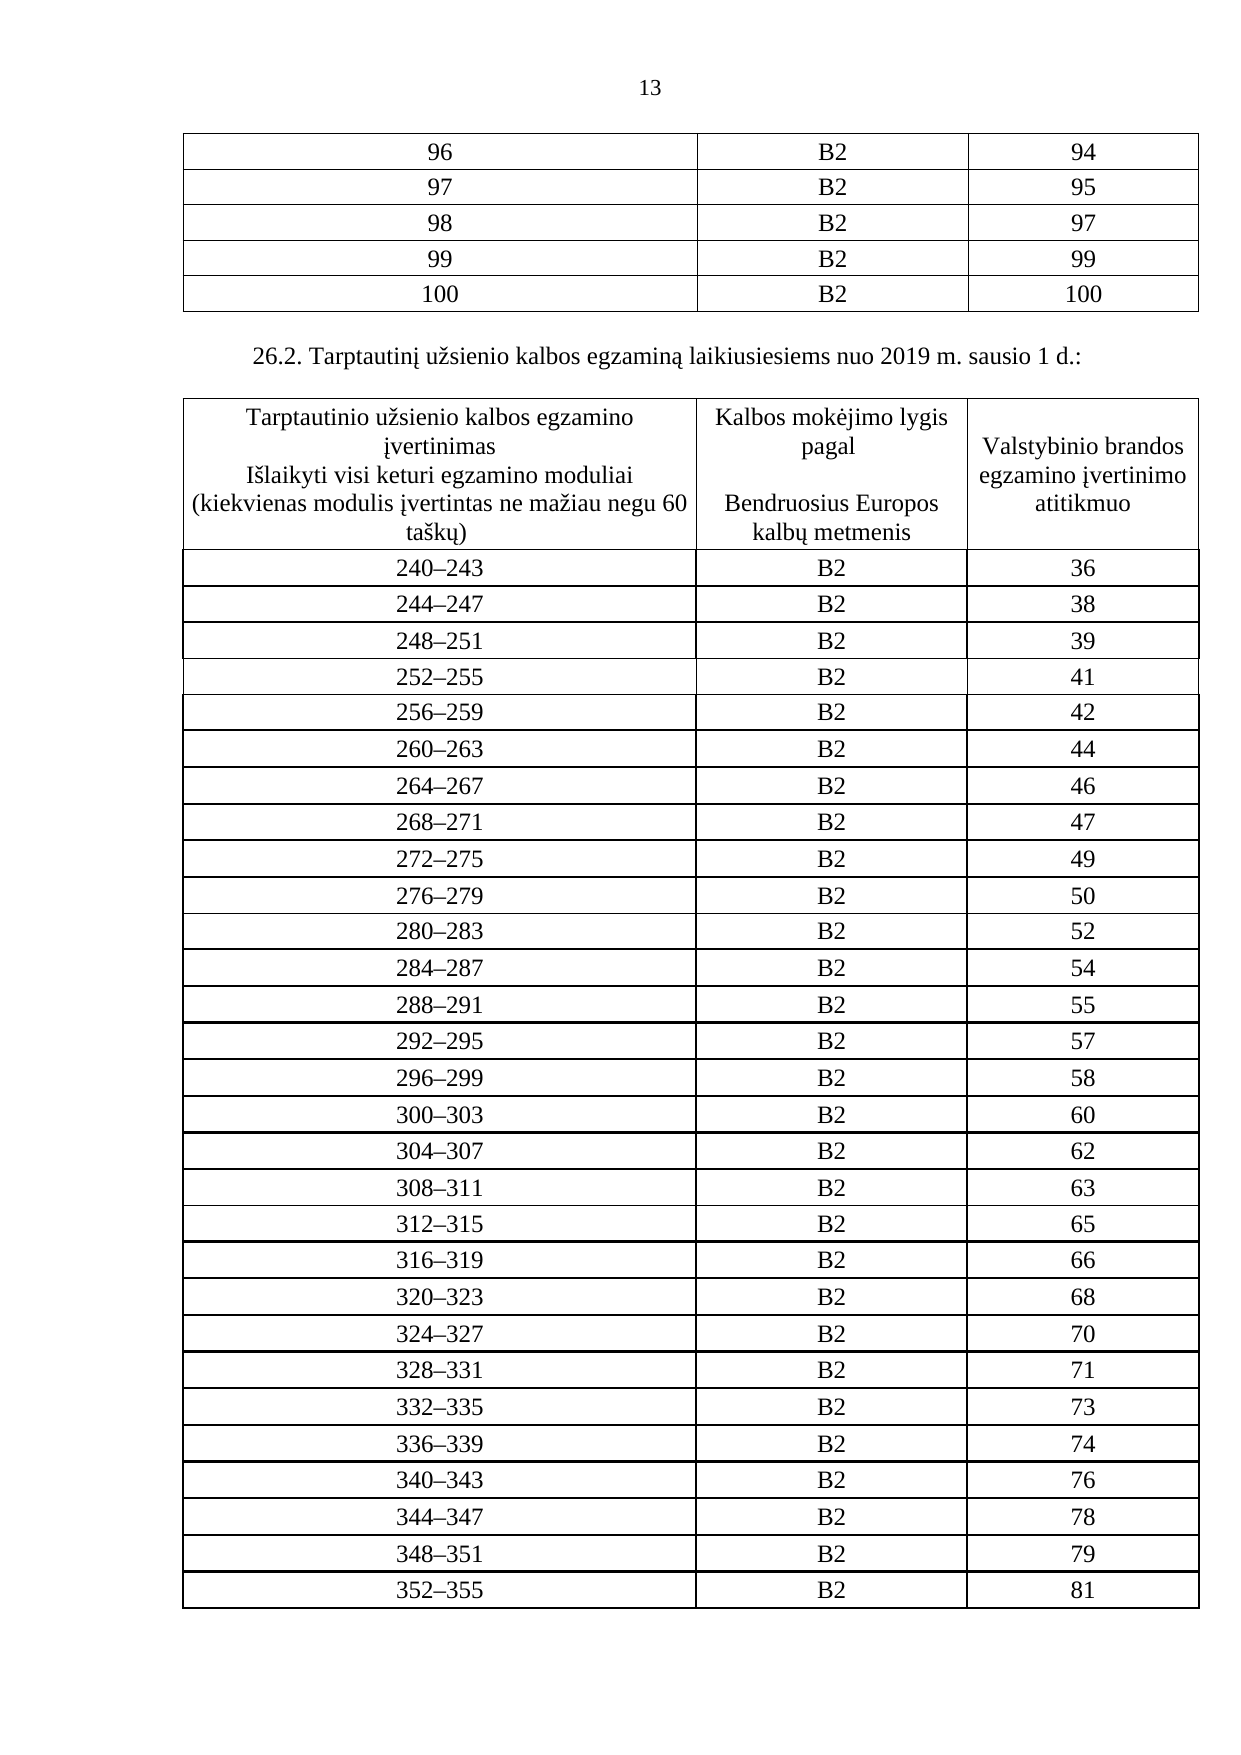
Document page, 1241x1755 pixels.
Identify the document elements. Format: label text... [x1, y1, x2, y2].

table_cell 312–315 [184, 1206, 695, 1240]
table_cell B2 [697, 841, 966, 876]
table_cell 58 [968, 1060, 1198, 1095]
table_cell 60 [968, 1097, 1198, 1131]
text 26.2. Tarptautinį užsienio kalbos egzaminą laikiusiesiems nuo 2019 m. sausio 1 d.: [177, 341, 1122, 369]
table_cell 308–311 [184, 1170, 695, 1205]
table_cell B2 [697, 1134, 966, 1168]
table_cell 54 [968, 950, 1198, 985]
table_cell 97 [184, 170, 697, 204]
table_cell B2 [697, 1536, 966, 1570]
table_cell B2 [698, 276, 968, 311]
table_cell 78 [968, 1499, 1198, 1534]
table_cell 42 [968, 695, 1198, 729]
table_cell 73 [968, 1389, 1198, 1424]
table_cell B2 [697, 987, 966, 1021]
table_cell 332–335 [184, 1389, 695, 1424]
table_cell B2 [697, 768, 966, 802]
table_header Tarptautinio užsienio kalbos egzamino įvertinimas Išlaikyti visi keturi egzamino moduliai (kiekvienas modulis įvertintas ne mažiau negu 60 taškų) [184, 399, 696, 549]
table_cell 63 [968, 1170, 1198, 1205]
table_cell B2 [697, 1097, 966, 1131]
table_cell 244–247 [184, 587, 695, 621]
table_cell B2 [697, 623, 966, 658]
table_cell 47 [968, 805, 1198, 839]
table_cell B2 [697, 659, 967, 693]
table_cell 320–323 [184, 1279, 695, 1314]
table_cell B2 [698, 170, 968, 204]
table_cell B2 [697, 1170, 966, 1205]
table_cell B2 [697, 805, 966, 839]
table_cell 100 [969, 276, 1198, 311]
table_cell 352–355 [184, 1573, 695, 1607]
table_cell 68 [968, 1279, 1198, 1314]
table_cell 292–295 [184, 1024, 695, 1058]
table_cell B2 [697, 1426, 966, 1460]
table_header Valstybinio brandos egzamino įvertinimo atitikmuo [968, 399, 1198, 549]
table_cell 272–275 [184, 841, 695, 876]
table_cell 276–279 [184, 878, 695, 912]
table_cell 62 [968, 1134, 1198, 1168]
table_cell 44 [968, 731, 1198, 766]
table_cell B2 [697, 1389, 966, 1424]
table_cell 95 [969, 170, 1198, 204]
table_cell 256–259 [184, 695, 695, 729]
table_cell B2 [697, 1499, 966, 1534]
table_cell 324–327 [184, 1316, 695, 1350]
table_cell 96 [184, 134, 697, 168]
table_cell 280–283 [184, 914, 695, 948]
table_cell 100 [184, 276, 697, 311]
table_cell B2 [697, 1316, 966, 1350]
table_cell 38 [968, 587, 1198, 621]
table_cell 300–303 [184, 1097, 695, 1131]
table_cell 268–271 [184, 805, 695, 839]
table_cell 41 [968, 659, 1198, 693]
table_cell 66 [968, 1243, 1198, 1277]
table_cell 340–343 [184, 1463, 695, 1497]
table_cell 296–299 [184, 1060, 695, 1095]
table_cell 74 [968, 1426, 1198, 1460]
table_cell 97 [969, 205, 1198, 240]
table_cell 316–319 [184, 1243, 695, 1277]
table_header Kalbos mokėjimo lygis pagal Bendruosius Europos kalbų metmenis [697, 399, 967, 549]
table_cell B2 [698, 205, 968, 240]
table_cell B2 [697, 914, 966, 948]
table_cell B2 [697, 1243, 966, 1277]
table_cell 344–347 [184, 1499, 695, 1534]
table_cell 98 [184, 205, 697, 240]
table_cell 248–251 [184, 623, 695, 658]
table_cell 81 [968, 1573, 1198, 1607]
table_cell B2 [697, 1353, 966, 1387]
table_cell 50 [968, 878, 1198, 912]
table_cell 284–287 [184, 950, 695, 985]
table_cell B2 [697, 695, 966, 729]
table_cell B2 [697, 1060, 966, 1095]
table_cell 260–263 [184, 731, 695, 766]
table_cell 57 [968, 1024, 1198, 1058]
table_cell 76 [968, 1463, 1198, 1497]
table_cell 304–307 [184, 1134, 695, 1168]
table_cell 94 [969, 134, 1198, 168]
table_cell 52 [968, 914, 1198, 948]
table_cell B2 [698, 134, 968, 168]
table_cell B2 [697, 1024, 966, 1058]
table_cell 79 [968, 1536, 1198, 1570]
table_cell B2 [697, 950, 966, 985]
table_cell B2 [697, 1463, 966, 1497]
table_cell 71 [968, 1353, 1198, 1387]
table_cell 288–291 [184, 987, 695, 1021]
table_cell 46 [968, 768, 1198, 802]
table_cell B2 [697, 587, 966, 621]
table_cell 328–331 [184, 1353, 695, 1387]
table_cell 36 [968, 550, 1198, 584]
table_cell B2 [697, 550, 966, 584]
table_cell B2 [697, 1573, 966, 1607]
table_cell B2 [697, 1279, 966, 1314]
table_cell B2 [698, 241, 968, 275]
table_cell 65 [968, 1206, 1198, 1240]
table_cell 39 [968, 623, 1198, 658]
table_cell B2 [697, 731, 966, 766]
table_cell B2 [697, 878, 966, 912]
table_cell 99 [184, 241, 697, 275]
table_cell 55 [968, 987, 1198, 1021]
table_cell 336–339 [184, 1426, 695, 1460]
table_cell 264–267 [184, 768, 695, 802]
table_cell 240–243 [184, 550, 695, 584]
table_cell 99 [969, 241, 1198, 275]
table_cell 49 [968, 841, 1198, 876]
table_cell 348–351 [184, 1536, 695, 1570]
table_cell 252–255 [184, 659, 696, 693]
table_cell B2 [697, 1206, 966, 1240]
table_cell 70 [968, 1316, 1198, 1350]
